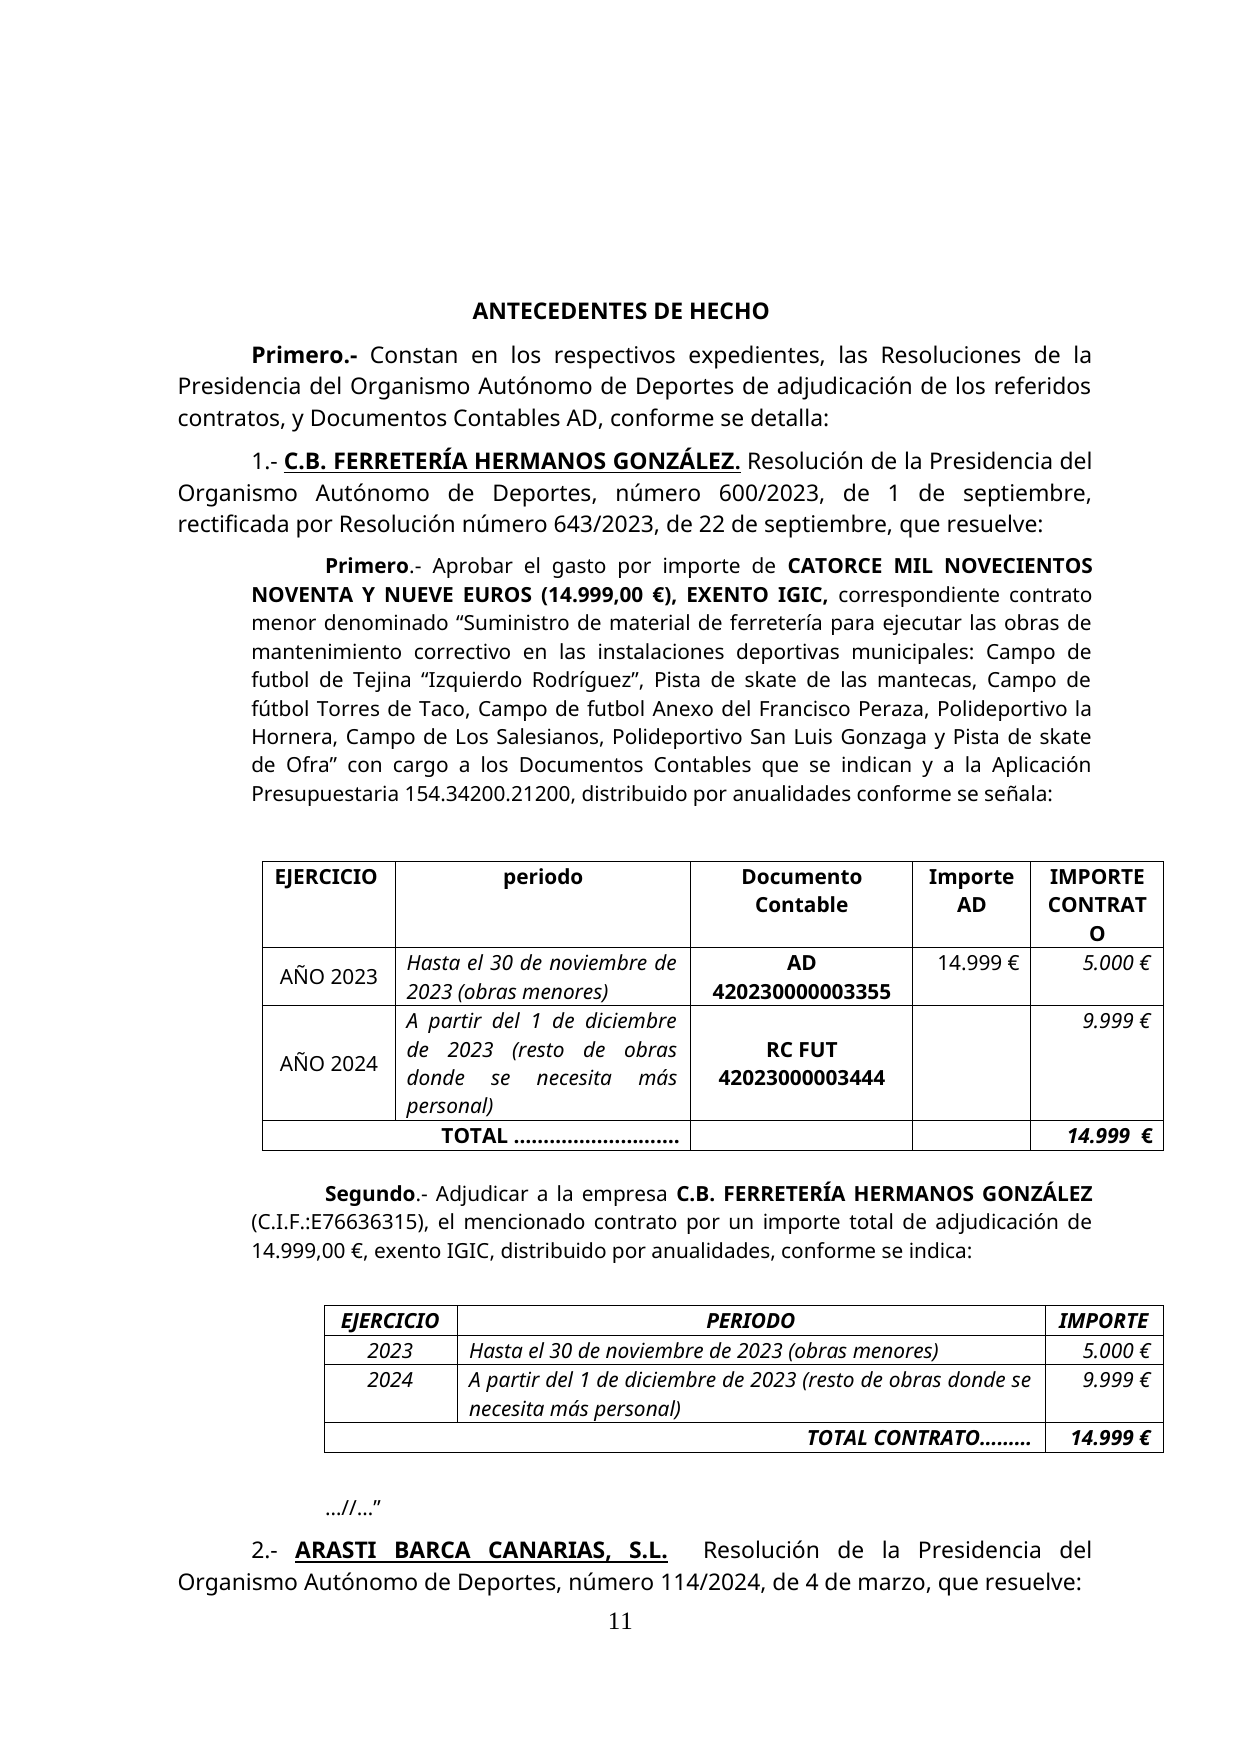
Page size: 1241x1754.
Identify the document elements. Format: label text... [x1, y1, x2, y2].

table_cell Hasta el 30 de noviembre de 2023 (obras menores) [458, 1336, 1045, 1364]
table_cell 5.000 € [1046, 1336, 1163, 1364]
table_cell 5.000 € [1031, 948, 1163, 1005]
table_cell 14.999 € [913, 948, 1030, 1005]
text Primero.- Constan en los respectivos expedientes, las Resoluciones de la Presidencia del Organismo Autónomo de Deportes de adjudicación de los referidos contratos, y Documentos Contables AD, conforme se detalla: [177, 339, 1093, 433]
table_cell 9.999 € [1031, 1006, 1163, 1120]
table_cell 9.999 € [1046, 1365, 1163, 1422]
table_cell [913, 1121, 1030, 1149]
table_cell RC FUT 42023000003444 [691, 1006, 912, 1120]
table_header PERIODO [458, 1306, 1045, 1335]
table_header EJERCICIO [325, 1306, 457, 1335]
table_cell TOTAL CONTRATO……… [325, 1423, 1045, 1452]
text ANTECEDENTES DE HECHO [398, 295, 1063, 327]
table_cell 14.999 € [1046, 1423, 1163, 1452]
table_cell A partir del 1 de diciembre de 2023 (resto de obras donde se necesita más personal) [396, 1006, 690, 1120]
table_cell 2024 [325, 1365, 457, 1422]
table_cell [691, 1121, 912, 1149]
table_header Importe AD [913, 862, 1030, 947]
table_cell 2023 [325, 1336, 457, 1364]
table_header Documento Contable [691, 862, 912, 947]
table_cell AD 420230000003355 [691, 948, 912, 1005]
table_header IMPORTE [1046, 1306, 1163, 1335]
text …//…” [251, 1493, 1093, 1522]
table_cell A partir del 1 de diciembre de 2023 (resto de obras donde se necesita más personal) [458, 1365, 1045, 1422]
text Segundo.- Adjudicar a la empresa C.B. FERRETERÍA HERMANOS GONZÁLEZ (C.I.F.:E76636315), el mencionado contrato por un importe total de adjudicación de 14.999,00 €, exento IGIC, distribuido por anualidades, conforme se indica: [251, 1179, 1093, 1264]
table_header EJERCICIO [263, 862, 395, 947]
table_header IMPORTE CONTRATO [1031, 862, 1163, 947]
table_cell AÑO 2023 [263, 948, 395, 1005]
table_cell 14.999 € [1031, 1121, 1163, 1149]
table_cell [913, 1006, 1030, 1120]
table_cell TOTAL ………………………. [263, 1121, 690, 1149]
text Primero.- Aprobar el gasto por importe de CATORCE MIL NOVECIENTOS NOVENTA Y NUEVE EUROS (14.999,00 €), EXENTO IGIC, correspondiente contrato menor denominado “Suministro de material de ferretería para ejecutar las obras de mantenimiento correctivo en las instalaciones deportivas municipales: Campo de futbol de Tejina “Izquierdo Rodríguez”, Pista de skate de las mantecas, Campo de fútbol Torres de Taco, Campo de futbol Anexo del Francisco Peraza, Polideportivo la Hornera, Campo de Los Salesianos, Polideportivo San Luis Gonzaga y Pista de skate de Ofra” con cargo a los Documentos Contables que se indican y a la Aplicación Presupuestaria 154.34200.21200, distribuido por anualidades conforme se señala: [251, 552, 1093, 807]
table_cell Hasta el 30 de noviembre de 2023 (obras menores) [396, 948, 690, 1005]
table_header periodo [396, 862, 690, 947]
table_cell AÑO 2024 [263, 1006, 395, 1120]
text 1.- C.B. FERRETERÍA HERMANOS GONZÁLEZ. Resolución de la Presidencia del Organismo Autónomo de Deportes, número 600/2023, de 1 de septiembre, rectificada por Resolución número 643/2023, de 22 de septiembre, que resuelve: [177, 445, 1093, 539]
text 2.- ARASTI BARCA CANARIAS, S.L. Resolución de la Presidencia del Organismo Autónomo de Deportes, número 114/2024, de 4 de marzo, que resuelve: [177, 1534, 1093, 1597]
